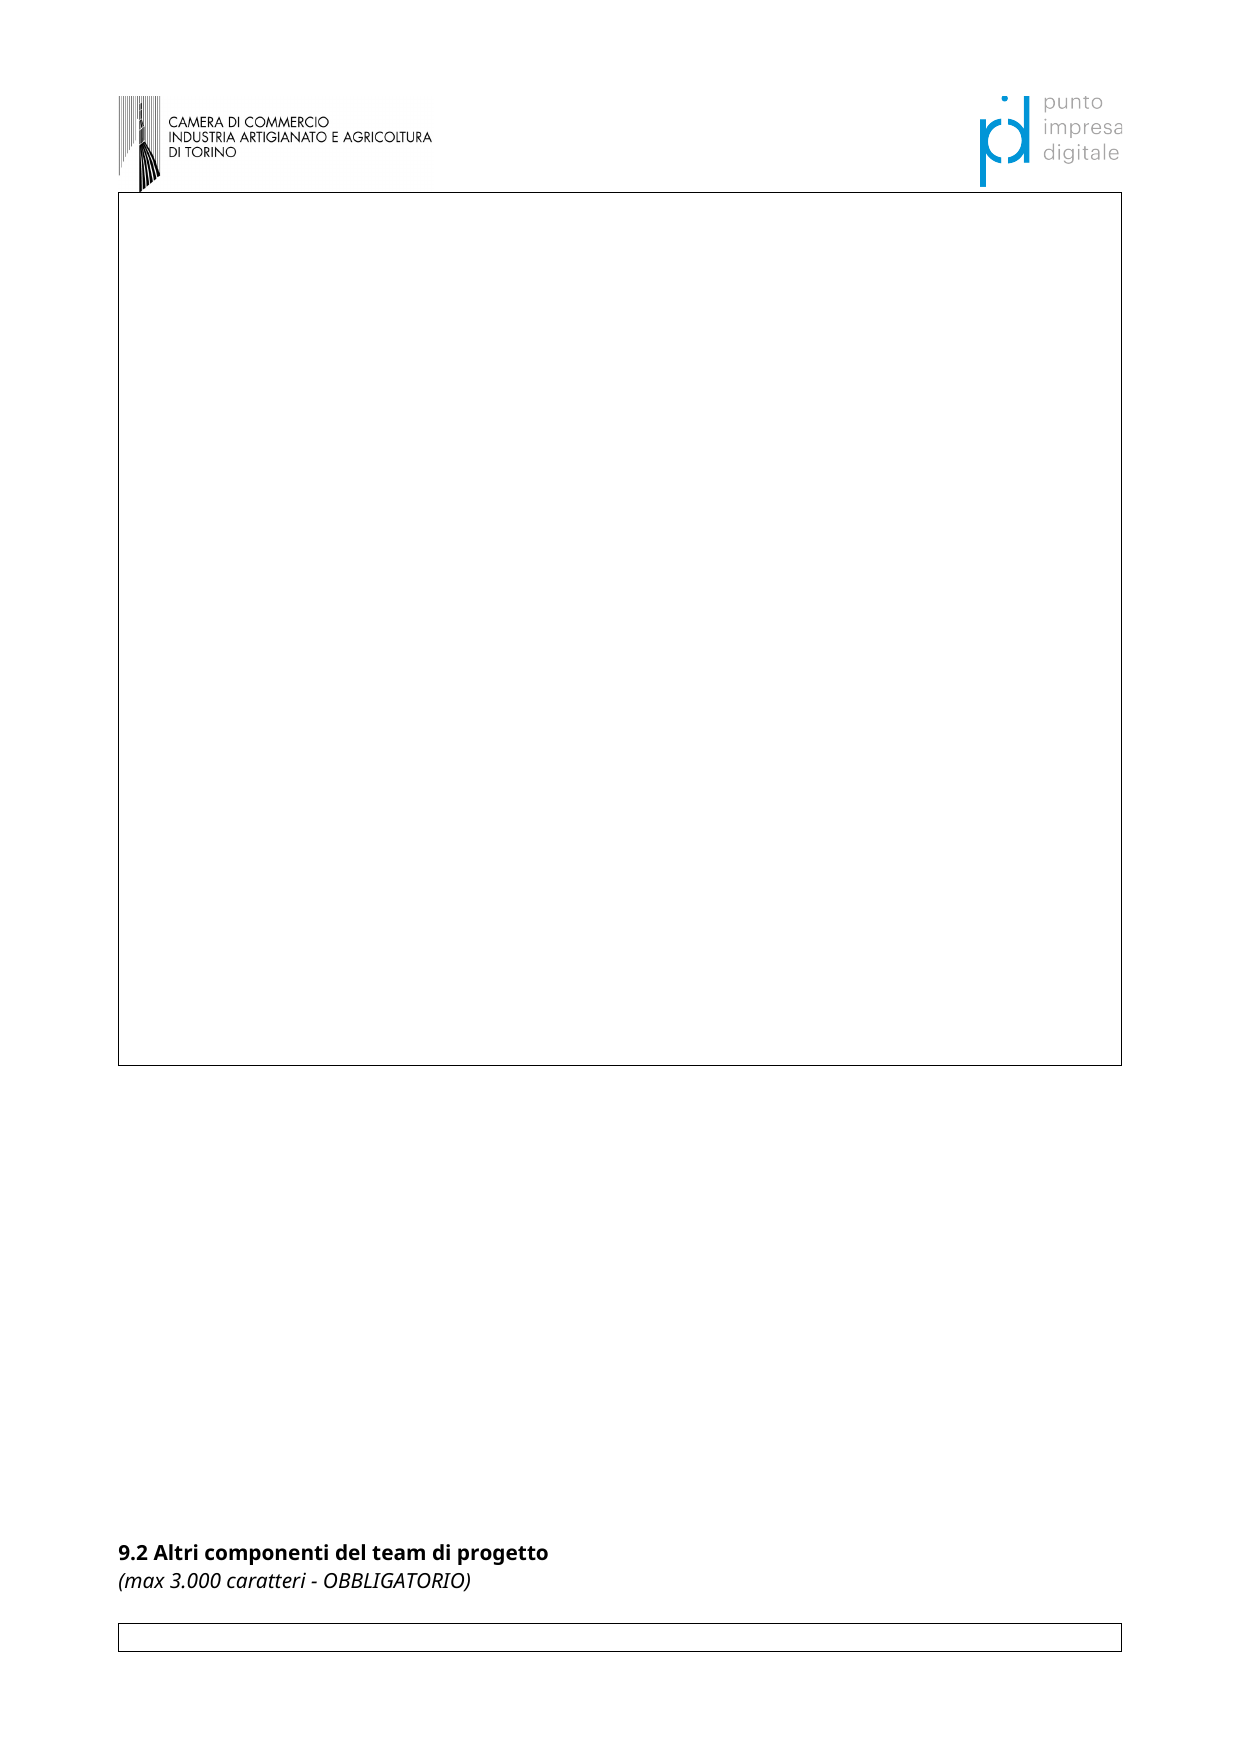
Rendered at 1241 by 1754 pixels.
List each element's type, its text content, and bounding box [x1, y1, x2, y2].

text 9.2 Altri componenti del team di progetto [118, 1538, 1122, 1566]
text (max 3.000 caratteri - OBBLIGATORIO) [118, 1566, 1122, 1595]
